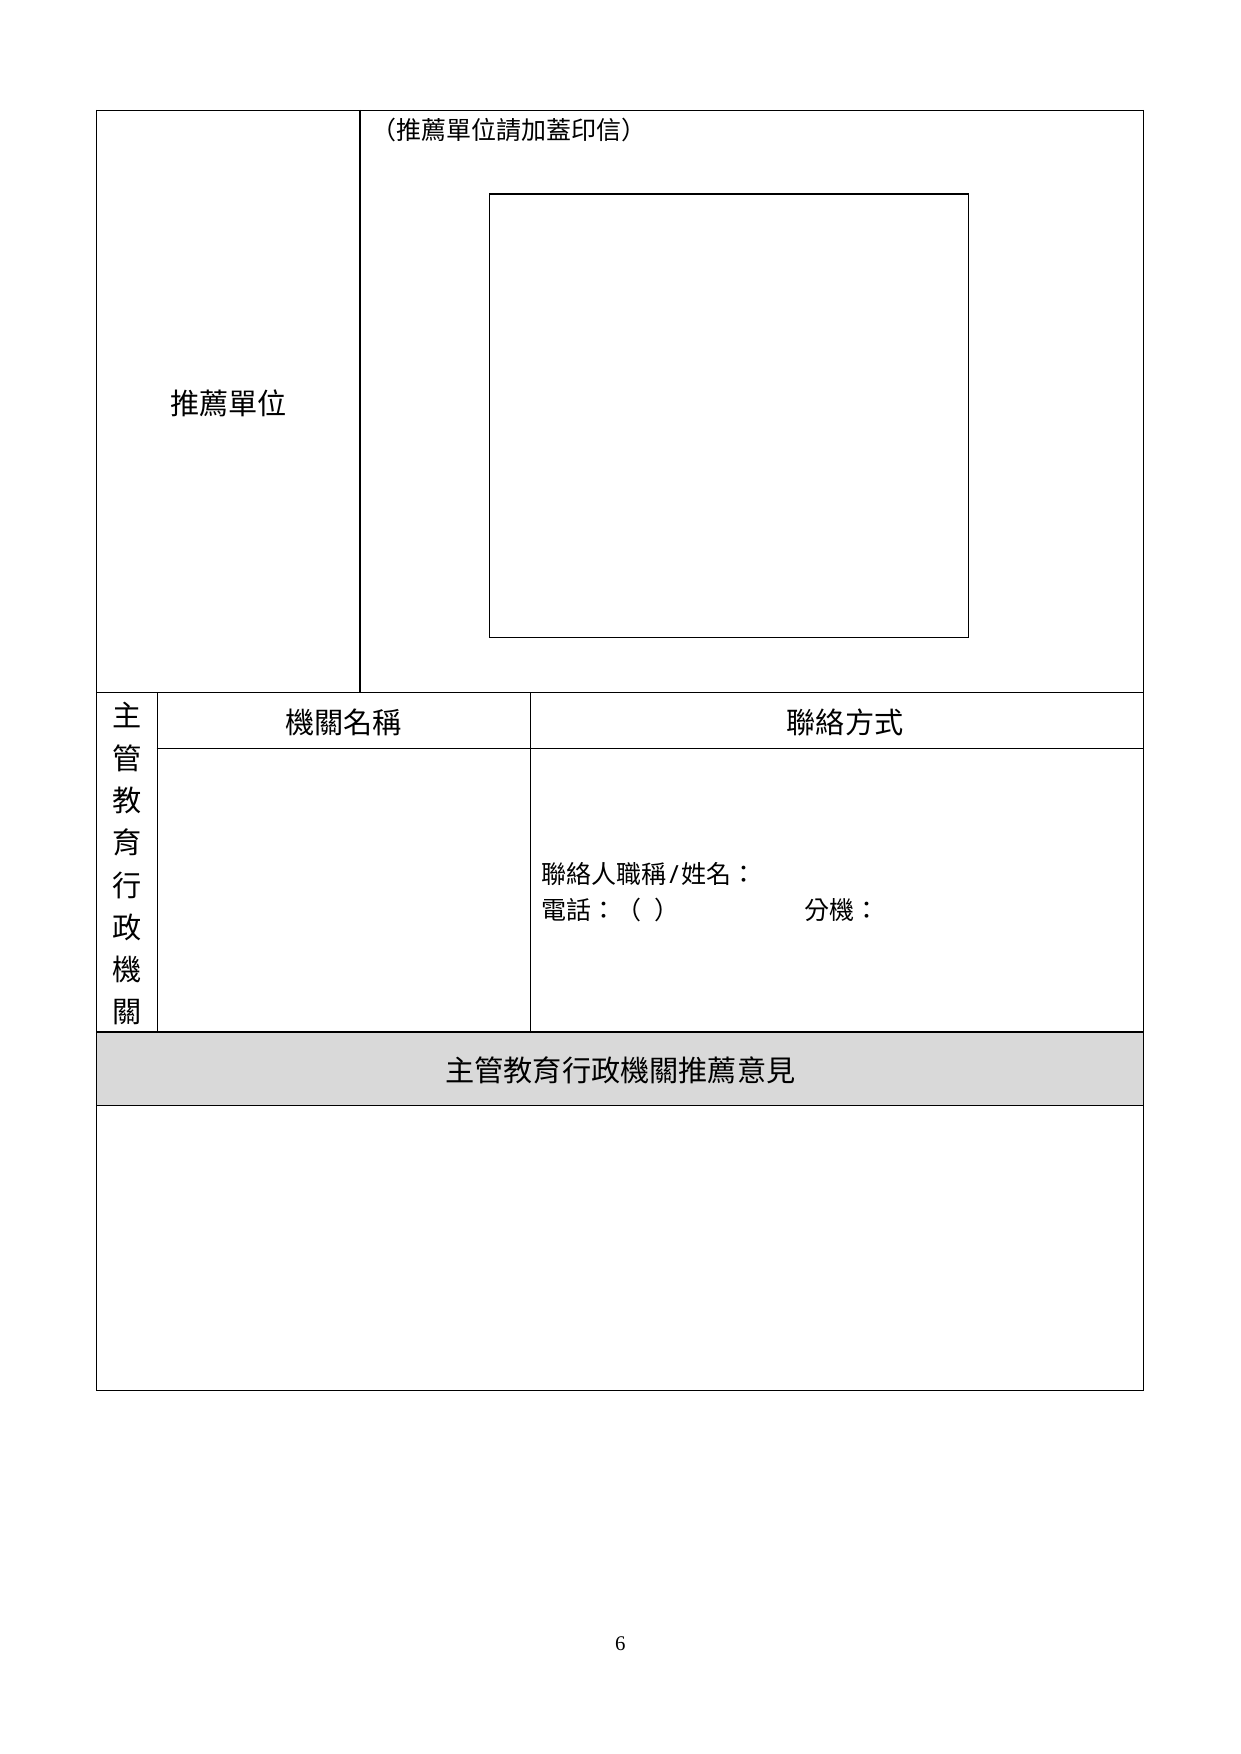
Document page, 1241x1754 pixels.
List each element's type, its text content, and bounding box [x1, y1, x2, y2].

table_cell 主管教育行政機關 [97, 693, 157, 1031]
table_cell 主管教育行政機關推薦意見 [97, 1033, 1143, 1105]
table_cell （推薦單位請加蓋印信） [361, 111, 1143, 692]
table_cell [158, 749, 530, 1031]
table_cell 機關名稱 [158, 693, 530, 748]
table_cell 推薦單位 [97, 111, 359, 692]
table_cell [97, 1106, 1143, 1389]
table_cell 聯絡方式 [531, 693, 1143, 748]
table_cell 聯絡人職稱/姓名： 電話：（ ） 分機： [531, 749, 1143, 1031]
